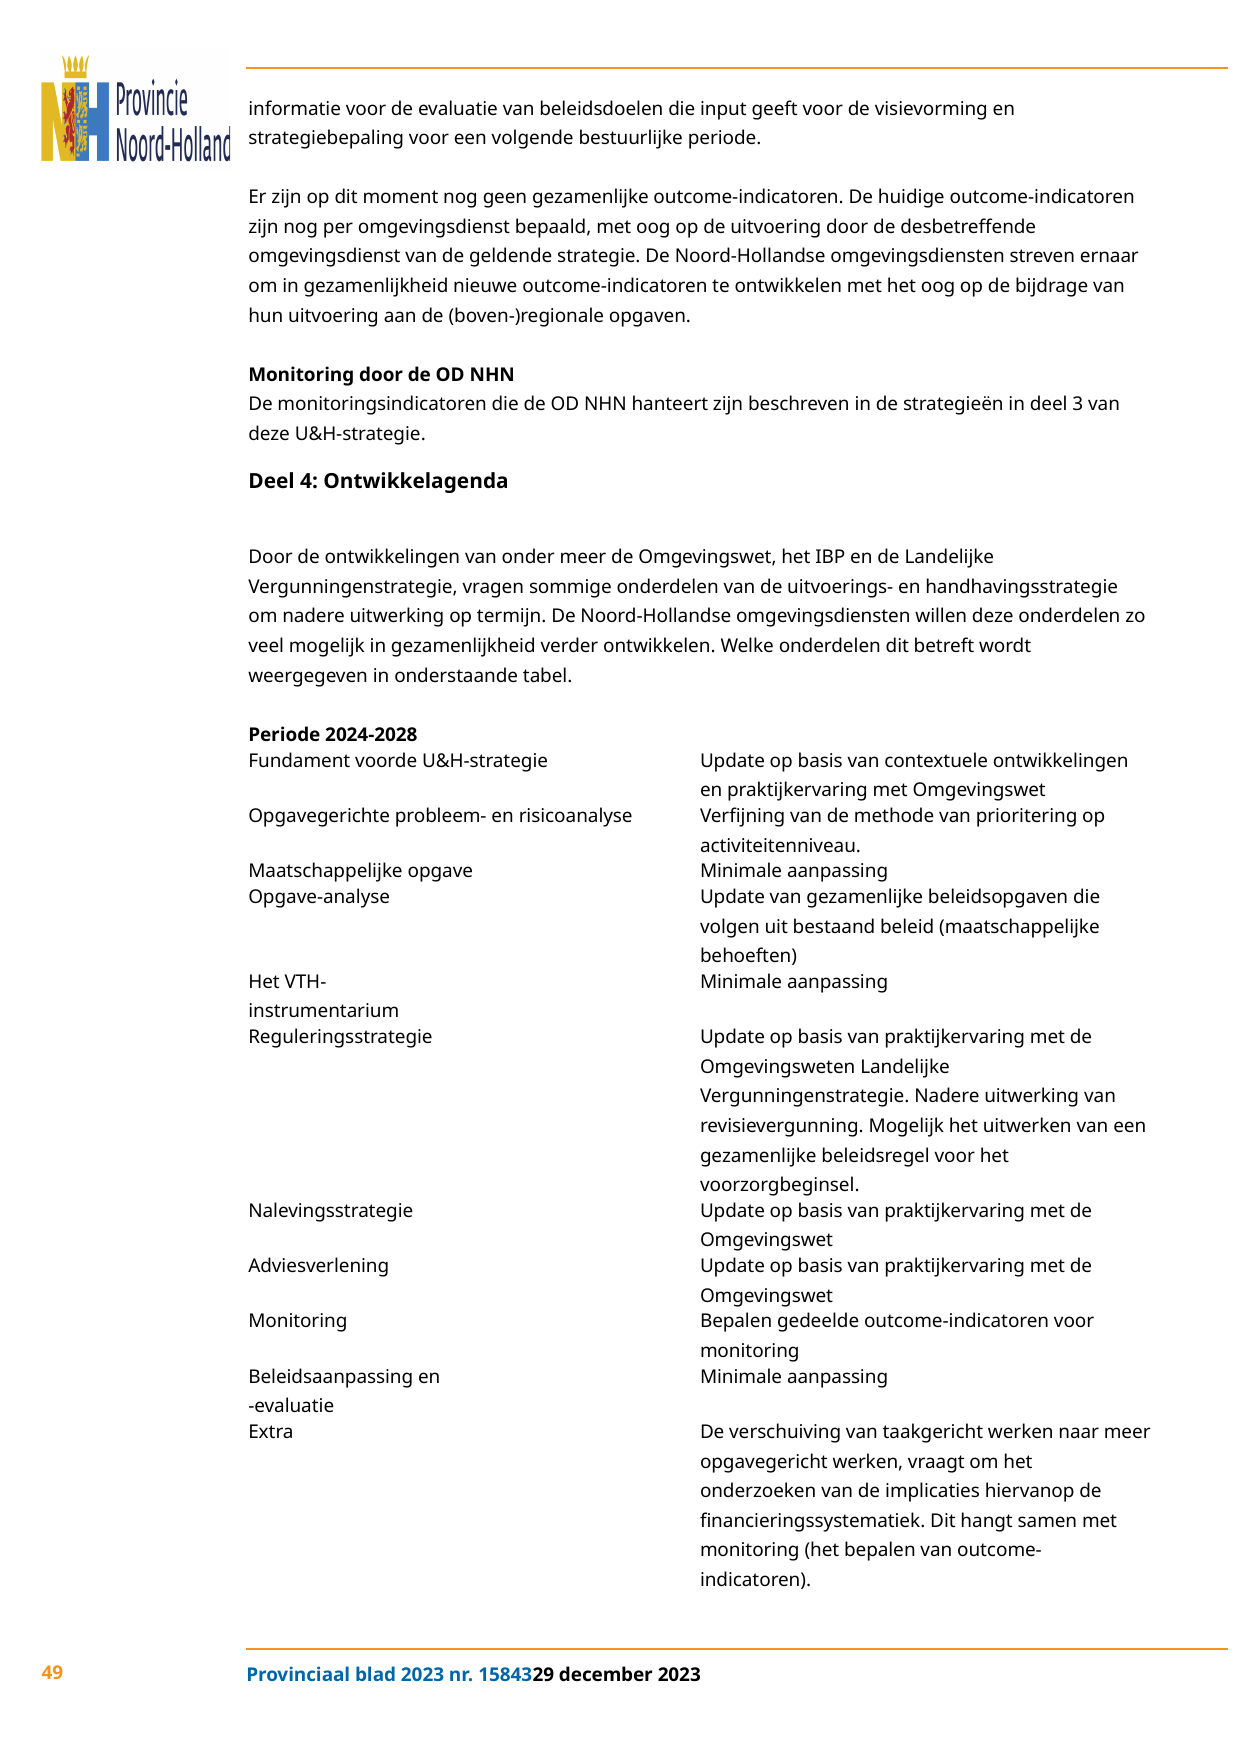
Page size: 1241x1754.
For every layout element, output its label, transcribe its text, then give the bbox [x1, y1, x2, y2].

table_cell Adviesverlening [248, 1253, 700, 1308]
table_cell Update van gezamenlijke beleidsopgaven die volgen uit bestaand beleid (maatschappelijke behoeften) [700, 883, 1152, 968]
table_cell Fundament voorde U&H-strategie [248, 747, 700, 802]
table_cell Het VTH- instrumentarium [248, 968, 700, 1023]
table_cell Update op basis van contextuele ontwikkelingen en praktijkervaring met Omgevingswet [700, 747, 1152, 802]
table_cell Extra [248, 1418, 700, 1592]
table_cell Reguleringsstrategie [248, 1024, 700, 1197]
table_cell Verfijning van de methode van prioritering op activiteitenniveau. [700, 802, 1152, 857]
text Deel 4: Ontwikkelagenda [248, 466, 1152, 494]
table_cell Opgavegerichte probleem- en risicoanalyse [248, 802, 700, 857]
table_cell Update op basis van praktijkervaring met de Omgevingswet [700, 1253, 1152, 1308]
picture [41, 47, 231, 172]
table_cell De verschuiving van taakgericht werken naar meer opgavegericht werken, vraagt om het onderzoeken van de implicaties hiervanop de financieringssystematiek. Dit hangt samen met monitoring (het bepalen van outcome- indicatoren). [700, 1418, 1152, 1592]
text Monitoring door de OD NHN [248, 361, 1152, 387]
text Door de ontwikkelingen van onder meer de Omgevingswet, het IBP en de Landelijke Vergunningenstrategie, vragen sommige onderdelen van de uitvoerings- en handhavingsstrategie om nadere uitwerking op termijn. De Noord-Hollandse omgevingsdiensten willen deze onderdelen zo veel mogelijk in gezamenlijkheid verder ontwikkelen. Welke onderdelen dit betreft wordt weergegeven in onderstaande tabel. [248, 543, 1152, 688]
table_cell Maatschappelijke opgave [248, 858, 700, 883]
table_cell Monitoring [248, 1308, 700, 1363]
table_cell Minimale aanpassing [700, 1363, 1152, 1418]
table_cell Beleidsaanpassing en -evaluatie [248, 1363, 700, 1418]
table_cell Minimale aanpassing [700, 968, 1152, 1023]
table_cell Opgave-analyse [248, 883, 700, 968]
text informatie voor de evaluatie van beleidsdoelen die input geeft voor de visievorming en strategiebepaling voor een volgende bestuurlijke periode. [248, 95, 1152, 150]
table_cell Bepalen gedeelde outcome-indicatoren voor monitoring [700, 1308, 1152, 1363]
table_cell Minimale aanpassing [700, 858, 1152, 883]
table_cell Update op basis van praktijkervaring met de Omgevingswet [700, 1197, 1152, 1252]
table_header Periode 2024-2028 [248, 721, 1152, 747]
table_cell Nalevingsstrategie [248, 1197, 700, 1252]
text De monitoringsindicatoren die de OD NHN hanteert zijn beschreven in de strategieën in deel 3 van deze U&H-strategie. [248, 391, 1152, 446]
table_cell Update op basis van praktijkervaring met de Omgevingsweten Landelijke Vergunningenstrategie. Nadere uitwerking van revisievergunning. Mogelijk het uitwerken van een gezamenlijke beleidsregel voor het voorzorgbeginsel. [700, 1024, 1152, 1197]
text Er zijn op dit moment nog geen gezamenlijke outcome-indicatoren. De huidige outcome-indicatoren zijn nog per omgevingsdienst bepaald, met oog op de uitvoering door de desbetreffende omgevingsdienst van de geldende strategie. De Noord-Hollandse omgevingsdiensten streven ernaar om in gezamenlijkheid nieuwe outcome-indicatoren te ontwikkelen met het oog op de bijdrage van hun uitvoering aan de (boven-)regionale opgaven. [248, 183, 1152, 328]
